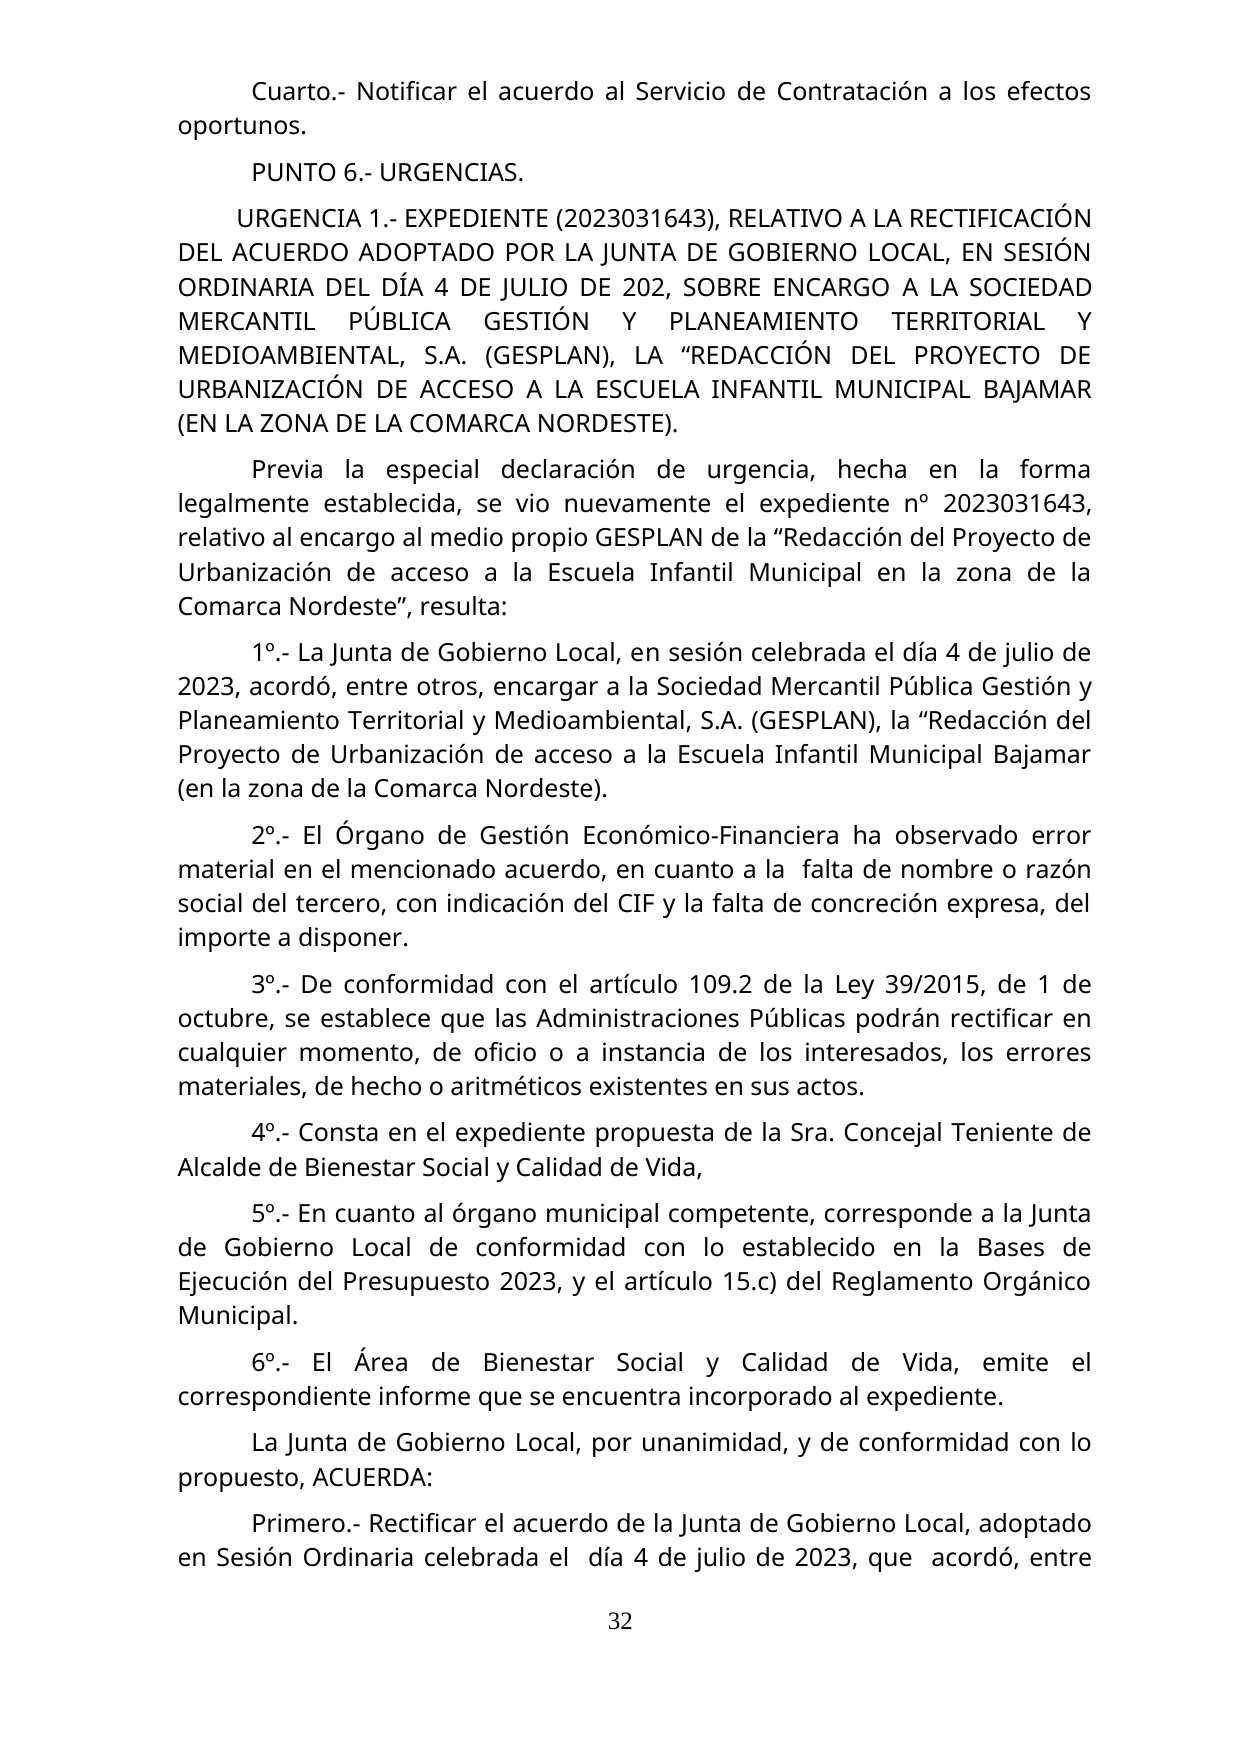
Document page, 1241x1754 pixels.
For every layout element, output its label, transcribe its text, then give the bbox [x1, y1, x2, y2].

text URGENCIA 1.- EXPEDIENTE (2023031643), RELATIVO A LA RECTIFICACIÓN DEL ACUERDO ADOPTADO POR LA JUNTA DE GOBIERNO LOCAL, EN SESIÓN ORDINARIA DEL DÍA 4 DE JULIO DE 202, SOBRE ENCARGO A LA SOCIEDAD MERCANTIL PÚBLICA GESTIÓN Y PLANEAMIENTO TERRITORIAL Y MEDIOAMBIENTAL, S.A. (GESPLAN), LA “REDACCIÓN DEL PROYECTO DE URBANIZACIÓN DE ACCESO A LA ESCUELA INFANTIL MUNICIPAL BAJAMAR (EN LA ZONA DE LA COMARCA NORDESTE). [177, 201, 1093, 439]
text 4º.- Consta en el expediente propuesta de la Sra. Concejal Teniente de Alcalde de Bienestar Social y Calidad de Vida, [177, 1115, 1093, 1183]
text PUNTO 6.- URGENCIAS. [177, 154, 1093, 188]
text 3º.- De conformidad con el artículo 109.2 de la Ley 39/2015, de 1 de octubre, se establece que las Administraciones Públicas podrán rectificar en cualquier momento, de oficio o a instancia de los interesados, los errores materiales, de hecho o aritméticos existentes en sus actos. [177, 966, 1093, 1103]
text Cuarto.- Notificar el acuerdo al Servicio de Contratación a los efectos oportunos. [177, 74, 1093, 142]
text 6º.- El Área de Bienestar Social y Calidad de Vida, emite el correspondiente informe que se encuentra incorporado al expediente. [177, 1344, 1093, 1413]
text 5º.- En cuanto al órgano municipal competente, corresponde a la Junta de Gobierno Local de conformidad con lo establecido en la Bases de Ejecución del Presupuesto 2023, y el artículo 15.c) del Reglamento Orgánico Municipal. [177, 1196, 1093, 1332]
text Primero.- Rectificar el acuerdo de la Junta de Gobierno Local, adoptado en Sesión Ordinaria celebrada el día 4 de julio de 2023, que acordó, entre [177, 1506, 1093, 1574]
text 1º.- La Junta de Gobierno Local, en sesión celebrada el día 4 de julio de 2023, acordó, entre otros, encargar a la Sociedad Mercantil Pública Gestión y Planeamiento Territorial y Medioambiental, S.A. (GESPLAN), la “Redacción del Proyecto de Urbanización de acceso a la Escuela Infantil Municipal Bajamar (en la zona de la Comarca Nordeste). [177, 635, 1093, 805]
text La Junta de Gobierno Local, por unanimidad, y de conformidad con lo propuesto, ACUERDA: [177, 1425, 1093, 1493]
text Previa la especial declaración de urgencia, hecha en la forma legalmente establecida, se vio nuevamente el expediente nº 2023031643, relativo al encargo al medio propio GESPLAN de la “Redacción del Proyecto de Urbanización de acceso a la Escuela Infantil Municipal en la zona de la Comarca Nordeste”, resulta: [177, 452, 1093, 622]
text 2º.- El Órgano de Gestión Económico-Financiera ha observado error material en el mencionado acuerdo, en cuanto a la falta de nombre o razón social del tercero, con indicación del CIF y la falta de concreción expresa, del importe a disponer. [177, 818, 1093, 954]
